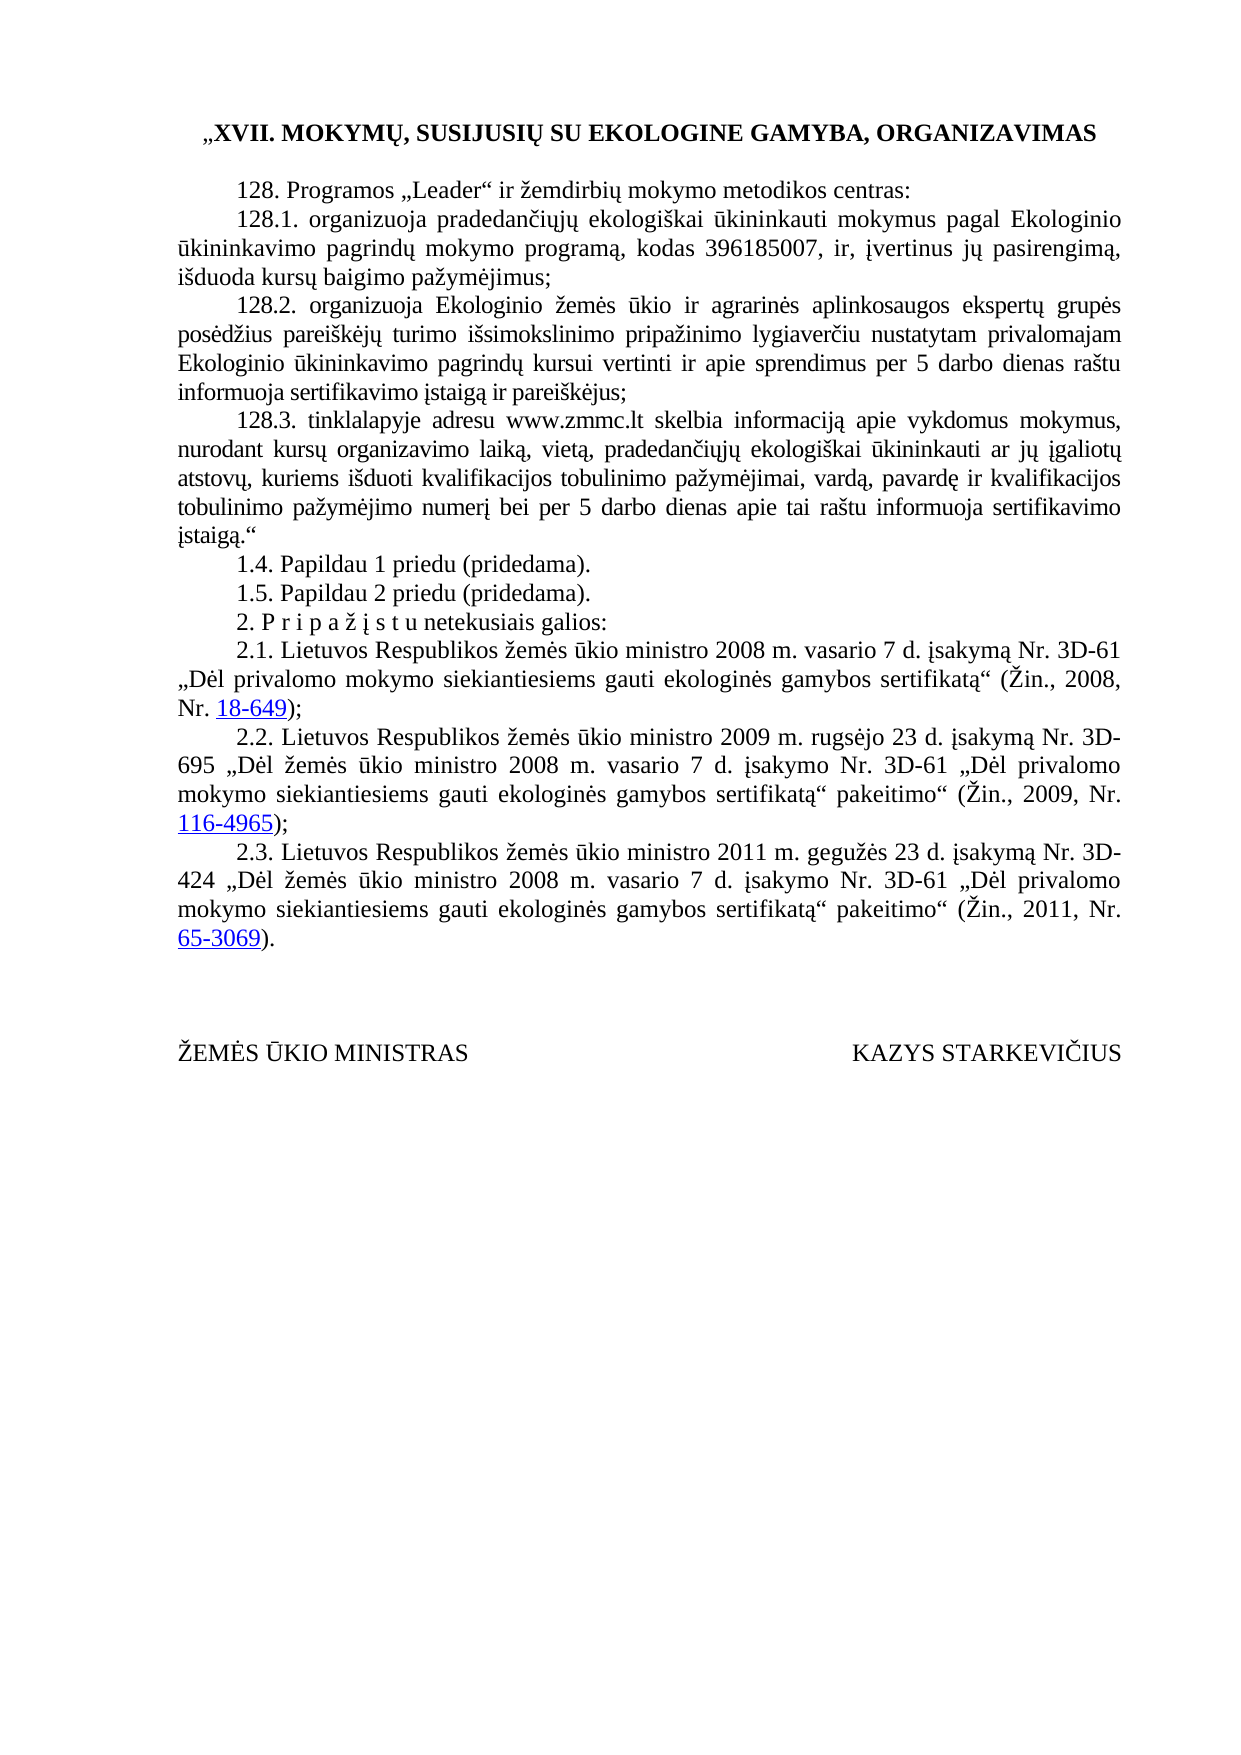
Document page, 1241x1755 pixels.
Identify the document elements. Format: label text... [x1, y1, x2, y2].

text 128.2. organizuoja Ekologinio žemės ūkio ir agrarinės aplinkosaugos ekspertų grupės posėdžius pareiškėjų turimo išsimokslinimo pripažinimo lygiaverčiu nustatytam privalomajam Ekologinio ūkininkavimo pagrindų kursui vertinti ir apie sprendimus per 5 darbo dienas raštu informuoja sertifikavimo įstaigą ir pareiškėjus; [177, 291, 1122, 406]
text 2.1. Lietuvos Respublikos žemės ūkio ministro 2008 m. vasario 7 d. įsakymą Nr. 3D-61 „Dėl privalomo mokymo siekiantiesiems gauti ekologinės gamybos sertifikatą“ (Žin., 2008, Nr. 18-649); [177, 636, 1122, 722]
text „XVII. MOKYMŲ, SUSIJUSIŲ SU EKOLOGINE GAMYBA, ORGANIZAVIMAS [177, 118, 1122, 147]
text 128.1. organizuoja pradedančiųjų ekologiškai ūkininkauti mokymus pagal Ekologinio ūkininkavimo pagrindų mokymo programą, kodas 396185007, ir, įvertinus jų pasirengimą, išduoda kursų baigimo pažymėjimus; [177, 204, 1122, 291]
text 1.4. Papildau 1 priedu (pridedama). [177, 549, 1122, 578]
text 128. Programos „Leader“ ir žemdirbių mokymo metodikos centras: [177, 176, 1122, 204]
text 1.5. Papildau 2 priedu (pridedama). [177, 578, 1122, 607]
text 2. P r i p a ž į s t u netekusiais galios: [177, 607, 1122, 636]
text 2.3. Lietuvos Respublikos žemės ūkio ministro 2011 m. gegužės 23 d. įsakymą Nr. 3D-424 „Dėl žemės ūkio ministro 2008 m. vasario 7 d. įsakymo Nr. 3D-61 „Dėl privalomo mokymo siekiantiesiems gauti ekologinės gamybos sertifikatą“ pakeitimo“ (Žin., 2011, Nr. 65-3069). [177, 837, 1122, 952]
text Žemės ūkio ministras Kazys Starkevičius [177, 1038, 1122, 1067]
text 2.2. Lietuvos Respublikos žemės ūkio ministro 2009 m. rugsėjo 23 d. įsakymą Nr. 3D-695 „Dėl žemės ūkio ministro 2008 m. vasario 7 d. įsakymo Nr. 3D-61 „Dėl privalomo mokymo siekiantiesiems gauti ekologinės gamybos sertifikatą“ pakeitimo“ (Žin., 2009, Nr. 116-4965); [177, 722, 1122, 837]
text 128.3. tinklalapyje adresu www.zmmc.lt skelbia informaciją apie vykdomus mokymus, nurodant kursų organizavimo laiką, vietą, pradedančiųjų ekologiškai ūkininkauti ar jų įgaliotų atstovų, kuriems išduoti kvalifikacijos tobulinimo pažymėjimai, vardą, pavardę ir kvalifikacijos tobulinimo pažymėjimo numerį bei per 5 darbo dienas apie tai raštu informuoja sertifikavimo įstaigą.“ [177, 406, 1122, 549]
